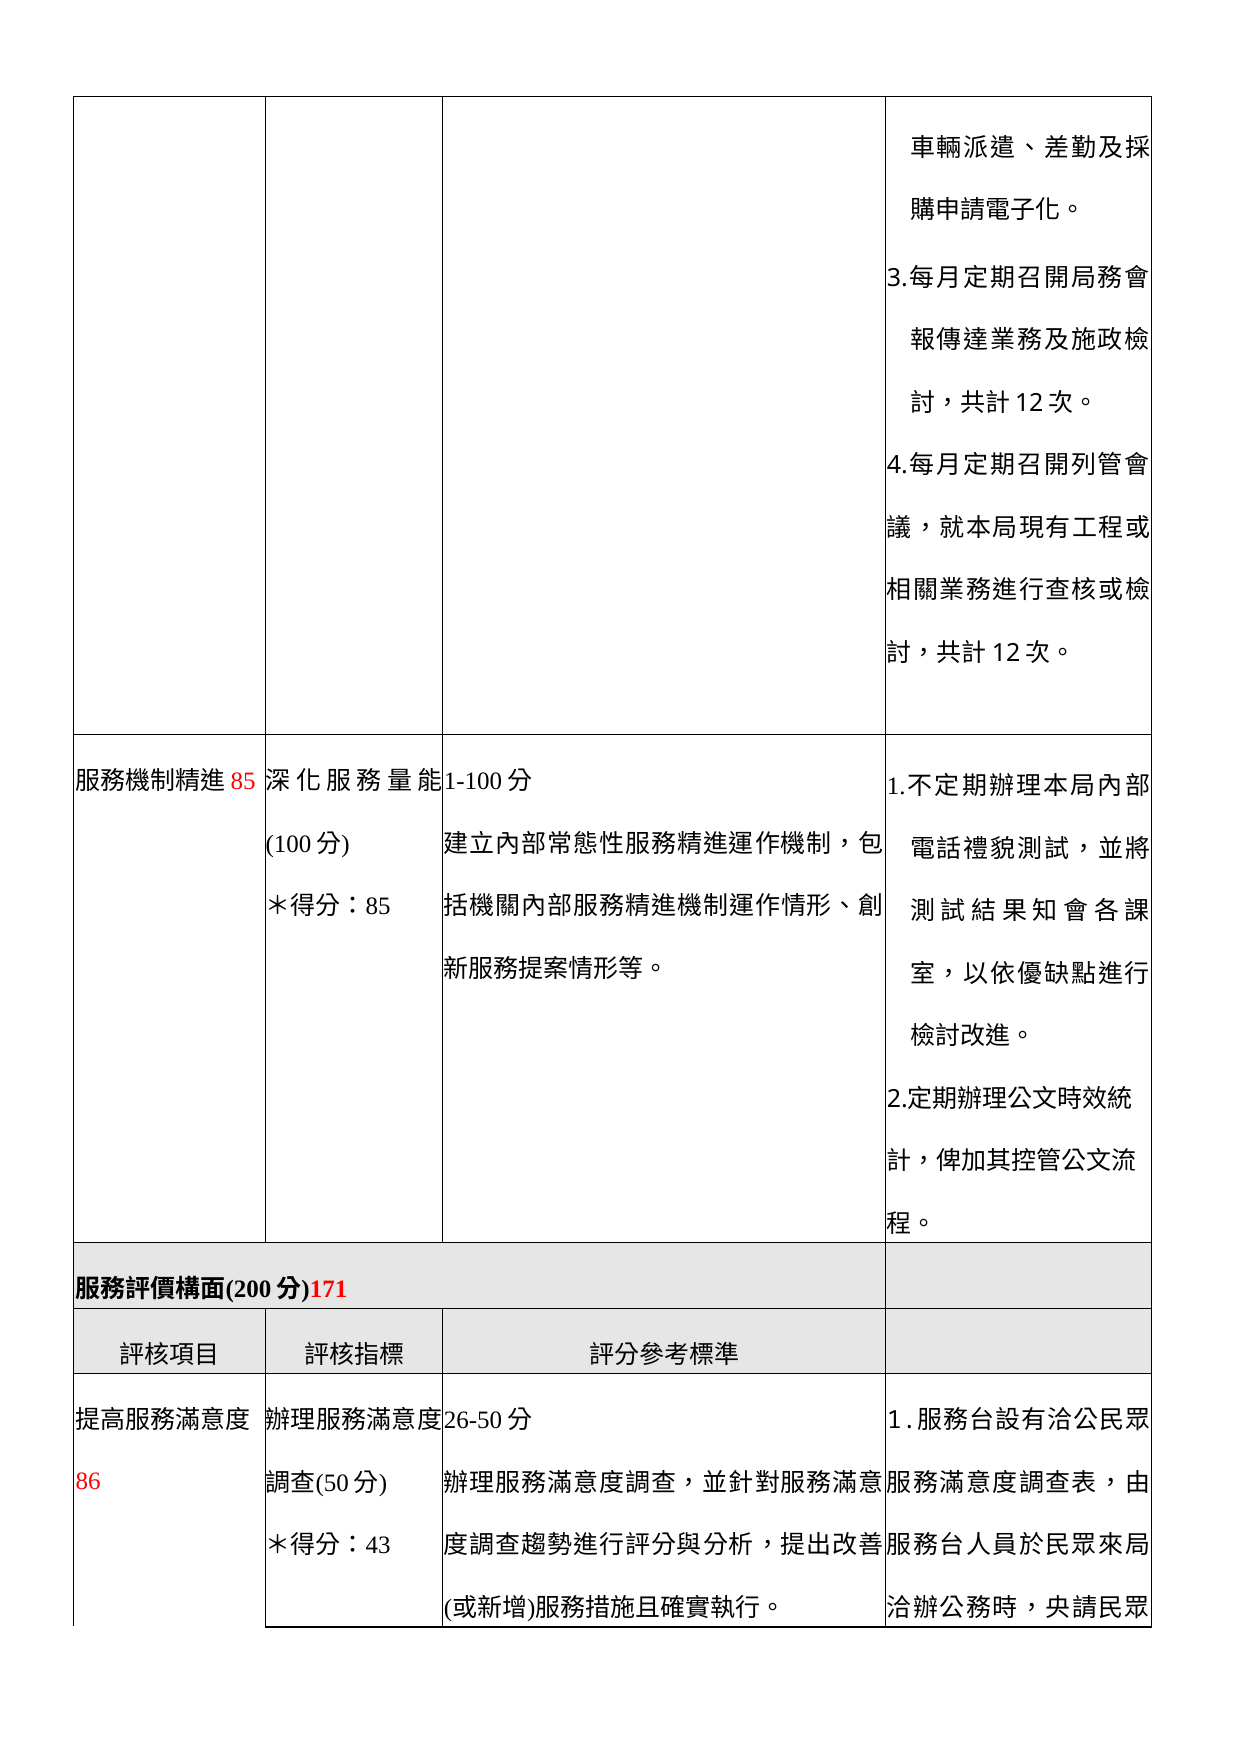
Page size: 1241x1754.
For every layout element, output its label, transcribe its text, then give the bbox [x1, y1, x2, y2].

table_cell [443, 97, 885, 734]
table_cell 服務機制精進85 [74, 735, 265, 1242]
table_cell 車輛派遣、差勤及採購申請電子化。 3.每月定期召開局務會報傳達業務及施政檢討，共計12次。 4.每月定期召開列管會議，就本局現有工程或相關業務進行查核或檢討，共計12次。 [886, 97, 1151, 734]
table_cell [886, 1243, 1151, 1308]
table_cell 1.不定期辦理本局內部電話禮貌測試，並將測試結果知會各課室，以依優缺點進行檢討改進。 2.定期辦理公文時效統計，俾加其控管公文流程。 [886, 735, 1151, 1242]
table_cell 26-50分 辦理服務滿意度調查，並針對服務滿意度調查趨勢進行評分與分析，提出改善(或新增)服務措施且確實執行。 [443, 1374, 885, 1626]
table_cell 深化服務量能(100分) ＊得分：85 [266, 735, 442, 1242]
table_cell [74, 97, 265, 734]
table_cell 辦理服務滿意度調查(50分) ＊得分：43 [266, 1374, 442, 1626]
table_cell 1-100分 建立內部常態性服務精進運作機制，包括機關內部服務精進機制運作情形、創新服務提案情形等。 [443, 735, 885, 1242]
table_cell [886, 1309, 1151, 1373]
table_cell 提高服務滿意度86 [74, 1374, 265, 1626]
table_cell 評核指標 [266, 1309, 442, 1373]
table_cell 評分參考標準 [443, 1309, 885, 1373]
table_cell 1.服務台設有洽公民眾服務滿意度調查表，由服務台人員於民眾來局洽辦公務時，央請民眾 [886, 1374, 1151, 1626]
table_cell 評核項目 [74, 1309, 265, 1373]
table_cell 服務評價構面(200分)171 [74, 1243, 885, 1308]
table_cell [266, 97, 442, 734]
